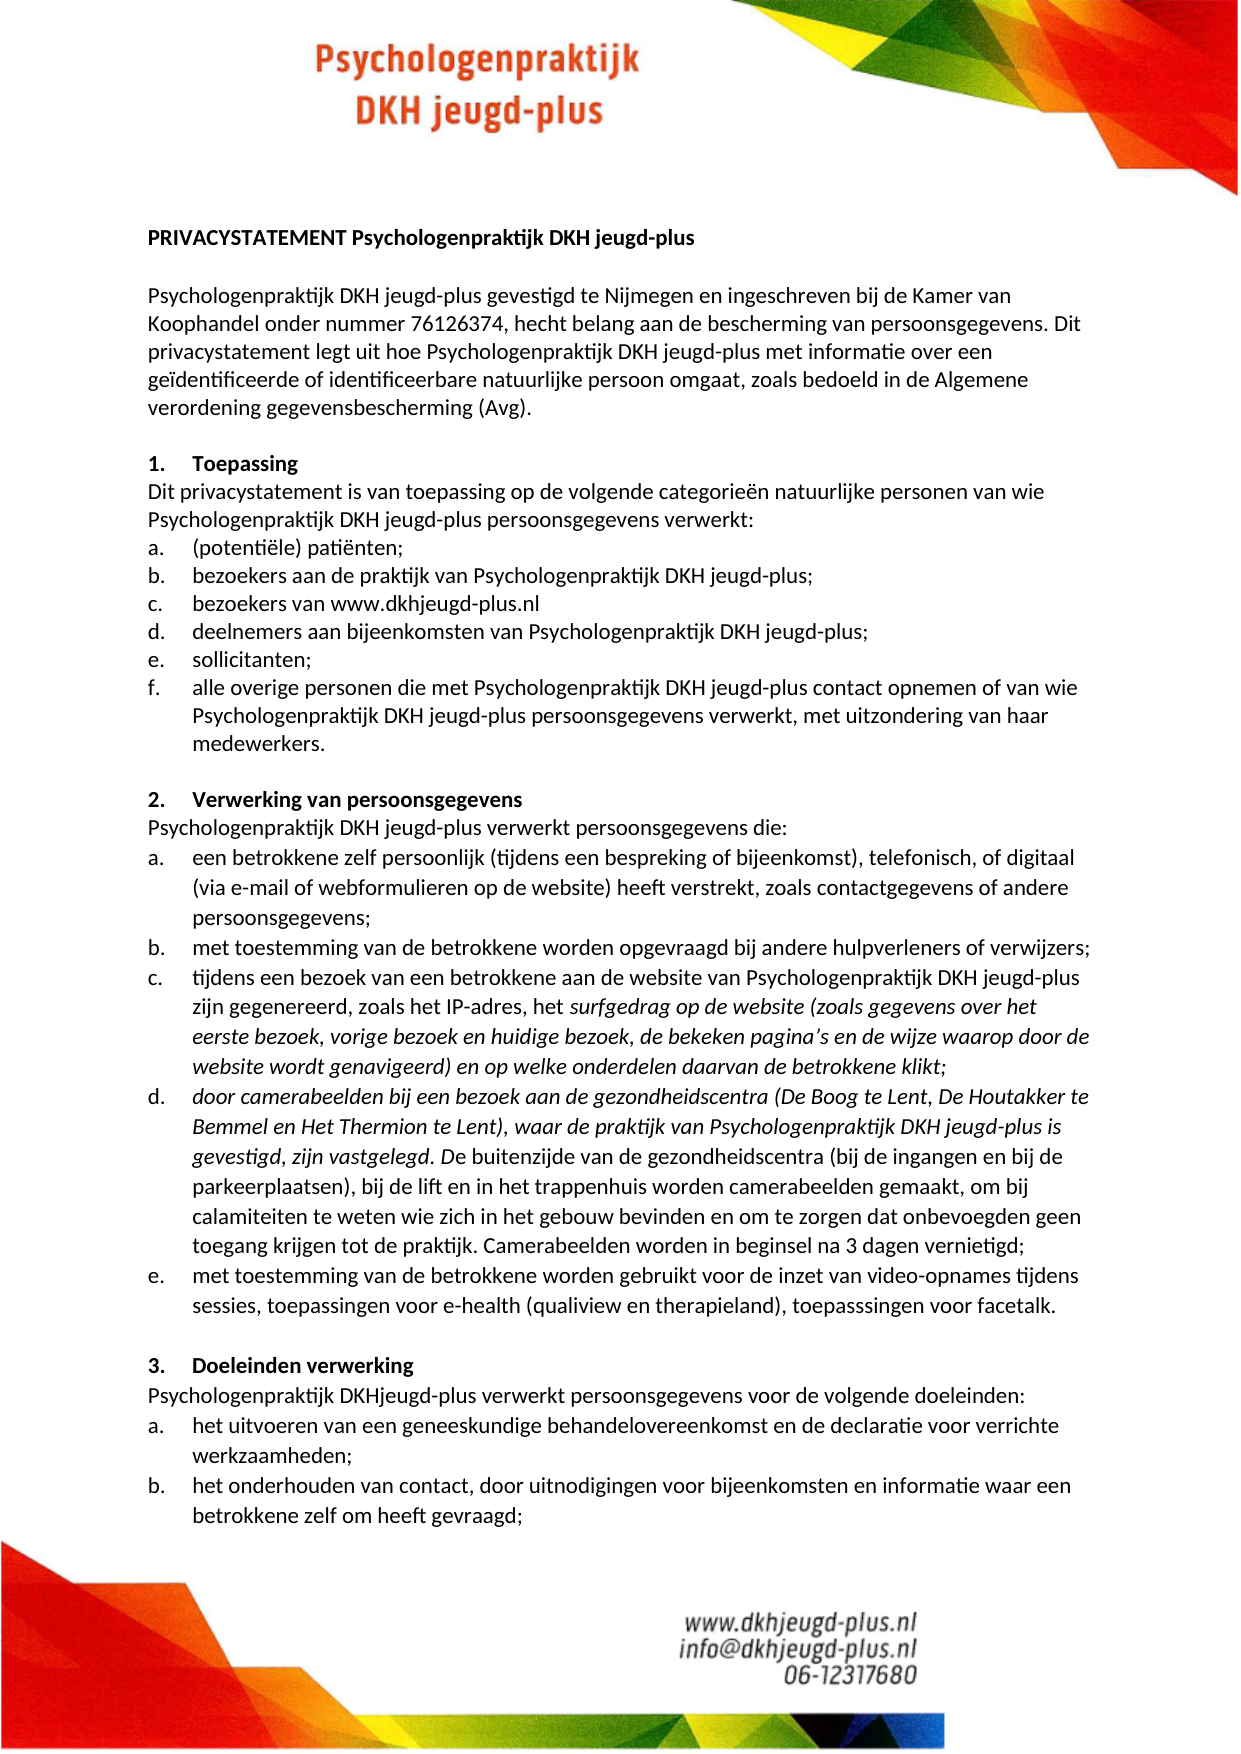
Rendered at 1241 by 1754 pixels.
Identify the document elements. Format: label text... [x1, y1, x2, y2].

list het onderhouden van contact, door uitnodigingen voor bijeenkomsten en informatie waar een betrokkene zelf om heeft gevraagd; [148, 1471, 1093, 1529]
list een betrokkene zelf persoonlijk (tijdens een bespreking of bijeenkomst), telefonisch, of digitaal (via e-mail of webformulieren op de website) heeft verstrekt, zoals contactgegevens of andere persoonsgegevens; [148, 843, 1093, 931]
text Psychologenpraktijk DKH jeugd-plus gevestigd te Nijmegen en ingeschreven bij de Kamer van Koophandel onder nummer 76126374, hecht belang aan de bescherming van persoonsgegevens. Dit privacystatement legt uit hoe Psychologenpraktijk DKH jeugd-plus met informatie over een geïdentificeerde of identificeerbare natuurlijke persoon omgaat, zoals bedoeld in de Algemene verordening gegevensbescherming (Avg). [148, 281, 1093, 421]
list (potentiële) patiënten; [148, 533, 1093, 561]
list Doeleinden verwerking [148, 1351, 1093, 1379]
list tijdens een bezoek van een betrokkene aan de website van Psychologenpraktijk DKH jeugd-plus zijn gegenereerd, zoals het IP-adres, het surfgedrag op de website (zoals gegevens over het eerste bezoek, vorige bezoek en huidige bezoek, de bekeken pagina’s en de wijze waarop door de website wordt genavigeerd) en op welke onderdelen daarvan de betrokkene klikt; [148, 963, 1093, 1080]
list het uitvoeren van een geneeskundige behandelovereenkomst en de declaratie voor verrichte werkzaamheden; [148, 1411, 1093, 1469]
list bezoekers aan de praktijk van Psychologenpraktijk DKH jeugd-plus; [148, 561, 1093, 589]
list bezoekers van www.dkhjeugd-plus.nl [148, 589, 1093, 617]
picture [292, 0, 1238, 199]
text Psychologenpraktijk DKHjeugd-plus verwerkt persoonsgegevens voor de volgende doeleinden: [148, 1381, 1093, 1409]
text Psychologenpraktijk DKH jeugd-plus verwerkt persoonsgegevens die: [148, 813, 1093, 841]
picture [0, 1538, 946, 1751]
list met toestemming van de betrokkene worden opgevraagd bij andere hulpverleners of verwijzers; [148, 933, 1093, 961]
list door camerabeelden bij een bezoek aan de gezondheidscentra (De Boog te Lent, De Houtakker te Bemmel en Het Thermion te Lent), waar de praktijk van Psychologenpraktijk DKH jeugd-plus is gevestigd, zijn vastgelegd. De buitenzijde van de gezondheidscentra (bij de ingangen en bij de parkeerplaatsen), bij de lift en in het trappenhuis worden camerabeelden gemaakt, om bij calamiteiten te weten wie zich in het gebouw bevinden en om te zorgen dat onbevoegden geen toegang krijgen tot de praktijk. Camerabeelden worden in beginsel na 3 dagen vernietigd; [148, 1082, 1093, 1260]
list Toepassing [148, 449, 1093, 477]
list met toestemming van de betrokkene worden gebruikt voor de inzet van video-opnames tijdens sessies, toepassingen voor e-health (qualiview en therapieland), toepasssingen voor facetalk. [148, 1262, 1093, 1319]
list alle overige personen die met Psychologenpraktijk DKH jeugd-plus contact opnemen of van wie Psychologenpraktijk DKH jeugd-plus persoonsgegevens verwerkt, met uitzondering van haar medewerkers. [148, 673, 1093, 757]
text PRIVACYSTATEMENT Psychologenpraktijk DKH jeugd-plus [148, 167, 1093, 251]
list Verwerking van persoonsgegevens [148, 785, 1093, 813]
list sollicitanten; [148, 645, 1093, 673]
list deelnemers aan bijeenkomsten van Psychologenpraktijk DKH jeugd-plus; [148, 617, 1093, 645]
text Dit privacystatement is van toepassing op de volgende categorieën natuurlijke personen van wie Psychologenpraktijk DKH jeugd-plus persoonsgegevens verwerkt: [148, 477, 1093, 533]
